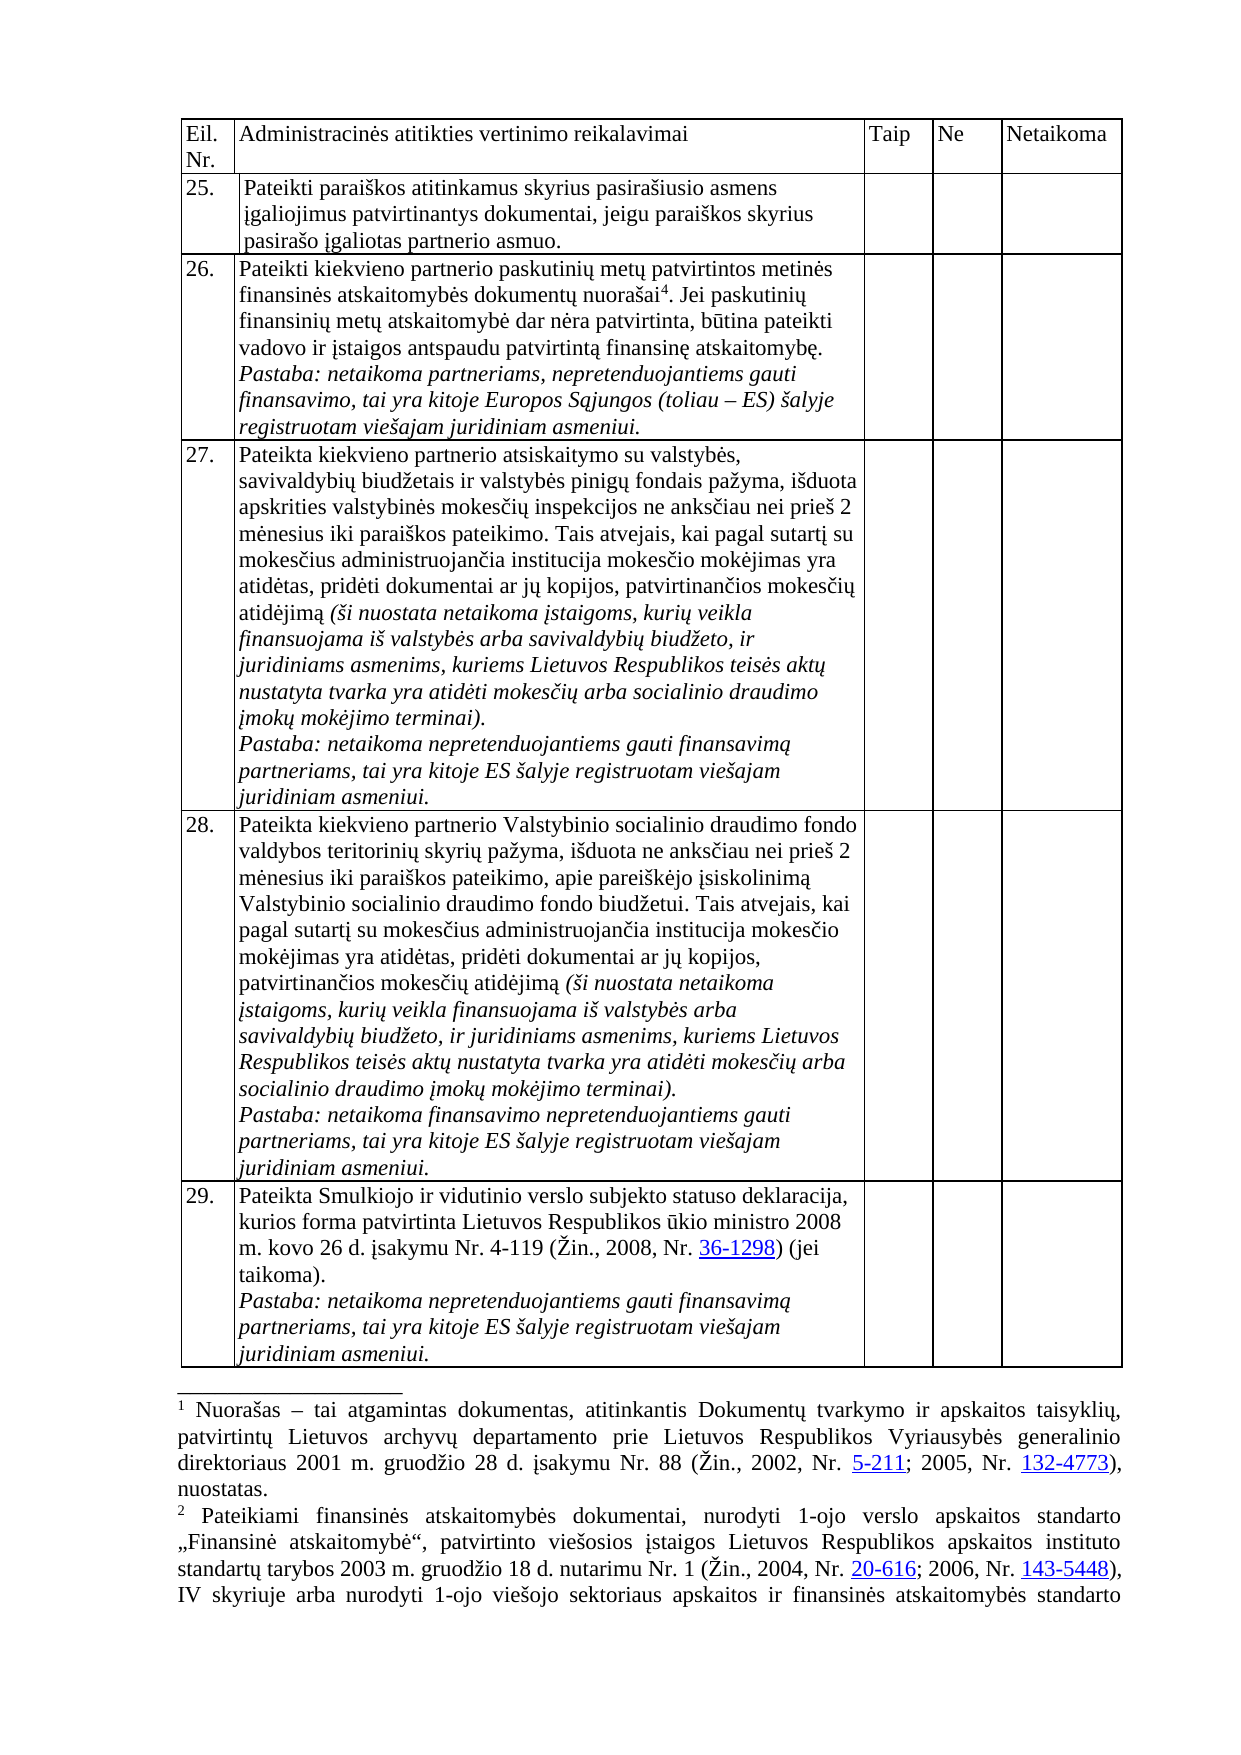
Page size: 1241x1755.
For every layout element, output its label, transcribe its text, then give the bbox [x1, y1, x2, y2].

table_cell Pateikta kiekvieno partnerio Valstybinio socialinio draudimo fondo valdybos teritorinių skyrių pažyma, išduota ne anksčiau nei prieš 2 mėnesius iki paraiškos pateikimo, apie pareiškėjo įsiskolinimą Valstybinio socialinio draudimo fondo biudžetui. Tais atvejais, kai pagal sutartį su mokesčius administruojančia institucija mokesčio mokėjimas yra atidėtas, pridėti dokumentai ar jų kopijos, patvirtinančios mokesčių atidėjimą (ši nuostata netaikoma įstaigoms, kurių veikla finansuojama iš valstybės arba savivaldybių biudžeto, ir juridiniams asmenims, kuriems Lietuvos Respublikos teisės aktų nustatyta tvarka yra atidėti mokesčių arba socialinio draudimo įmokų mokėjimo terminai). Pastaba: netaikoma finansavimo nepretenduojantiems gauti partneriams, tai yra kitoje ES šalyje registruotam viešajam juridiniam asmeniui. [235, 811, 864, 1180]
text 1 Nuorašas – tai atgamintas dokumentas, atitinkantis Dokumentų tvarkymo ir apskaitos taisyklių, patvirtintų Lietuvos archyvų departamento prie Lietuvos Respublikos Vyriausybės generalinio direktoriaus 2001 m. gruodžio 28 d. įsakymu Nr. 88 (Žin., 2002, Nr. 5-211; 2005, Nr. 132-4773), nuostatas. [177, 1396, 1122, 1502]
table_cell 26. [182, 255, 234, 439]
table_header Taip [865, 120, 932, 172]
table_cell Pateikti paraiškos atitinkamus skyrius pasirašiusio asmens įgaliojimus patvirtinantys dokumentai, jeigu paraiškos skyrius pasirašo įgaliotas partnerio asmuo. [240, 174, 864, 253]
table_cell Pateikta Smulkiojo ir vidutinio verslo subjekto statuso deklaracija, kurios forma patvirtinta Lietuvos Respublikos ūkio ministro 2008 m. kovo 26 d. įsakymu Nr. 4-119 (Žin., 2008, Nr. 36-1298) (jei taikoma). Pastaba: netaikoma nepretenduojantiems gauti finansavimą partneriams, tai yra kitoje ES šalyje registruotam viešajam juridiniam asmeniui. [235, 1182, 864, 1366]
table_cell Pateikta kiekvieno partnerio atsiskaitymo su valstybės, savivaldybių biudžetais ir valstybės pinigų fondais pažyma, išduota apskrities valstybinės mokesčių inspekcijos ne anksčiau nei prieš 2 mėnesius iki paraiškos pateikimo. Tais atvejais, kai pagal sutartį su mokesčius administruojančia institucija mokesčio mokėjimas yra atidėtas, pridėti dokumentai ar jų kopijos, patvirtinančios mokesčių atidėjimą (ši nuostata netaikoma įstaigoms, kurių veikla finansuojama iš valstybės arba savivaldybių biudžeto, ir juridiniams asmenims, kuriems Lietuvos Respublikos teisės aktų nustatyta tvarka yra atidėti mokesčių arba socialinio draudimo įmokų mokėjimo terminai). Pastaba: netaikoma nepretenduojantiems gauti finansavimą partneriams, tai yra kitoje ES šalyje registruotam viešajam juridiniam asmeniui. [235, 441, 864, 809]
table_cell [934, 1182, 1001, 1366]
table_cell [934, 255, 1001, 439]
table_cell 25. [182, 174, 239, 253]
text 2 Pateikiami finansinės atskaitomybės dokumentai, nurodyti 1-ojo verslo apskaitos standarto „Finansinė atskaitomybė“, patvirtinto viešosios įstaigos Lietuvos Respublikos apskaitos instituto standartų tarybos 2003 m. gruodžio 18 d. nutarimu Nr. 1 (Žin., 2004, Nr. 20-616; 2006, Nr. 143-5448), IV skyriuje arba nurodyti 1-ojo viešojo sektoriaus apskaitos ir finansinės atskaitomybės standarto [177, 1502, 1122, 1607]
table_cell [1003, 255, 1121, 439]
table_cell [934, 811, 1001, 1180]
table_cell Pateikti kiekvieno partnerio paskutinių metų patvirtintos metinės finansinės atskaitomybės dokumentų nuorašai4. Jei paskutinių finansinių metų atskaitomybė dar nėra patvirtinta, būtina pateikti vadovo ir įstaigos antspaudu patvirtintą finansinę atskaitomybę. Pastaba: netaikoma partneriams, nepretenduojantiems gauti finansavimo, tai yra kitoje Europos Sąjungos (toliau – ES) šalyje registruotam viešajam juridiniam asmeniui. [235, 255, 864, 439]
table_header Ne [934, 120, 1001, 172]
table_cell [934, 441, 1001, 809]
text __________________ [177, 1368, 1122, 1396]
table_cell 28. [182, 811, 234, 1180]
table_header Administracinės atitikties vertinimo reikalavimai [235, 120, 864, 172]
table_cell [934, 174, 1001, 253]
table_cell [865, 1182, 932, 1366]
table_cell [1003, 811, 1121, 1180]
table_cell [1003, 174, 1121, 253]
table_cell [1003, 1182, 1121, 1366]
table_cell [1003, 441, 1121, 809]
table_cell [865, 255, 932, 439]
table_header Netaikoma [1003, 120, 1121, 172]
table_cell 27. [182, 441, 234, 809]
table_cell [865, 441, 932, 809]
table_cell 29. [182, 1182, 234, 1366]
table_header Eil. Nr. [182, 120, 234, 172]
table_cell [865, 174, 932, 253]
table_cell [865, 811, 932, 1180]
